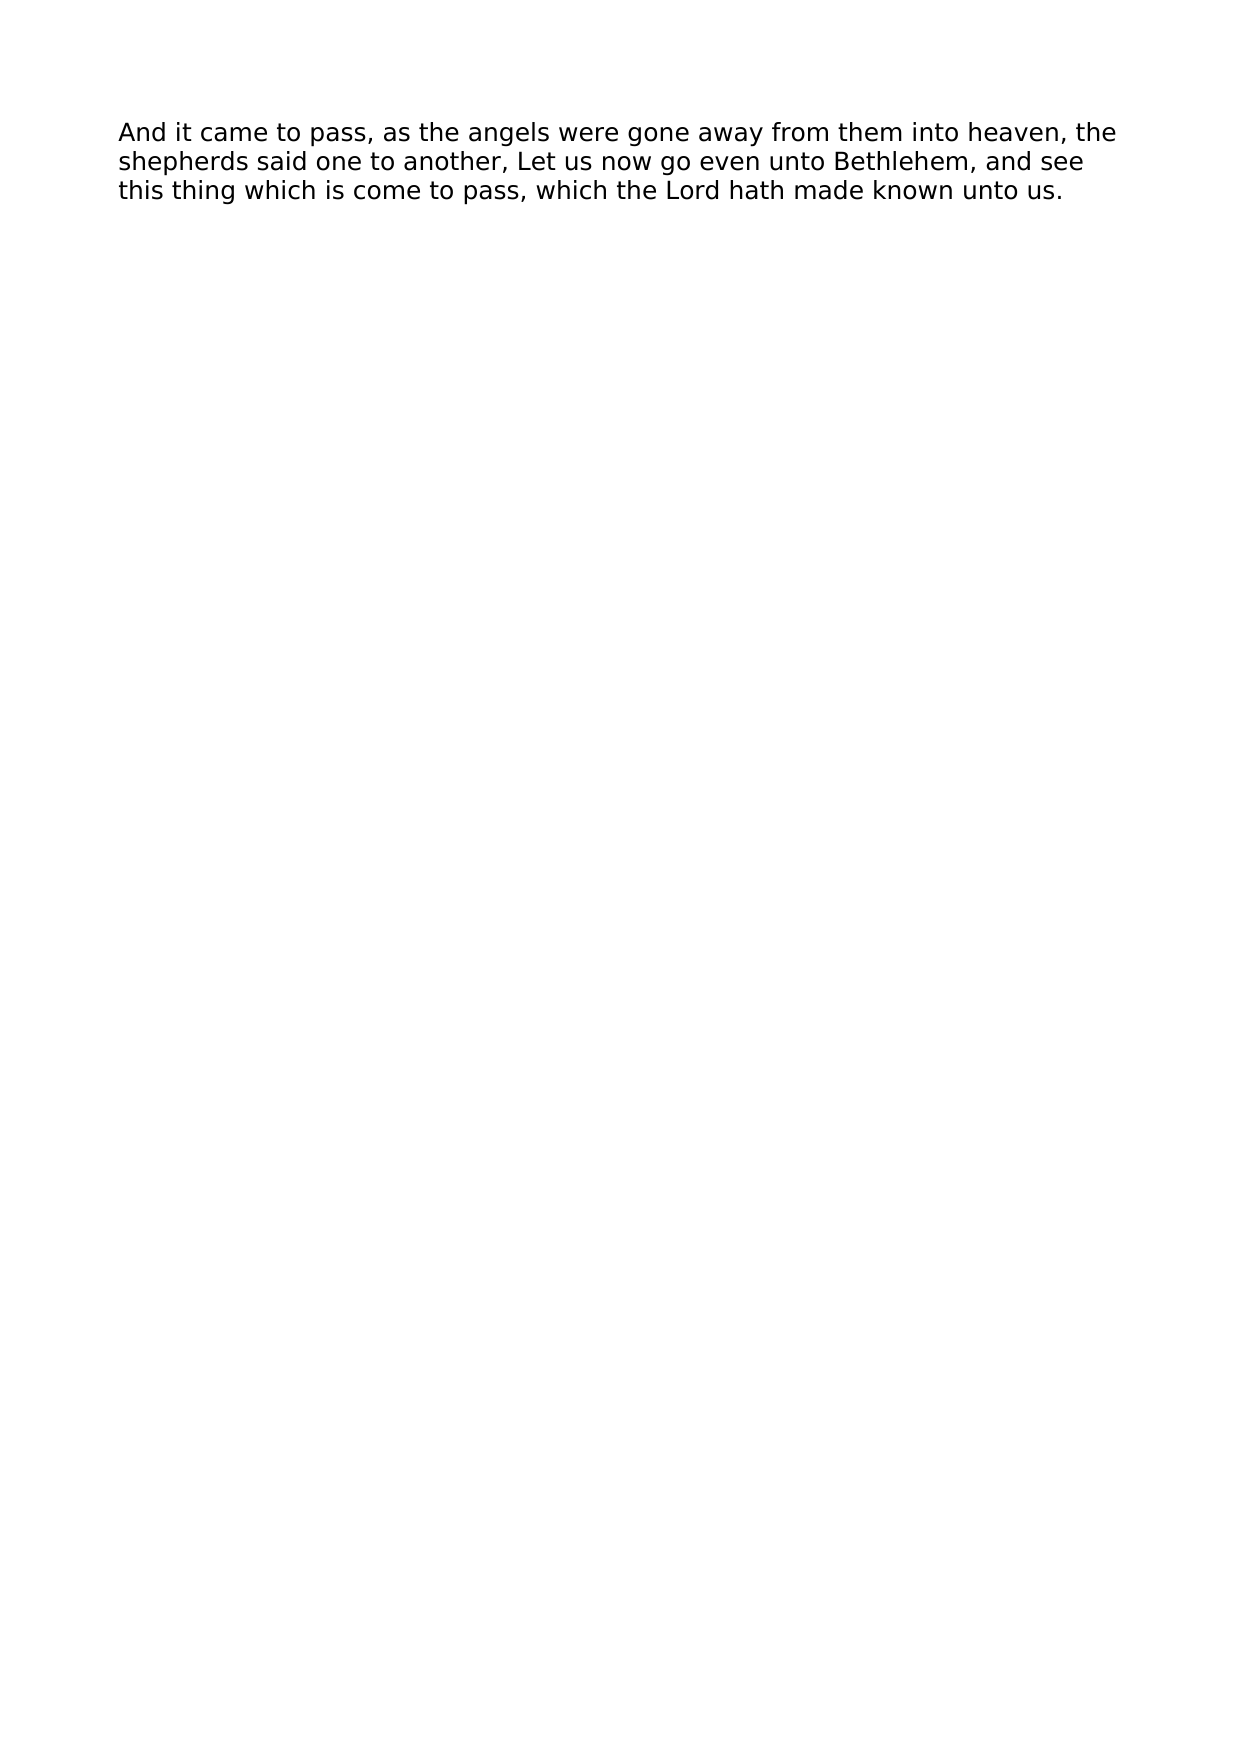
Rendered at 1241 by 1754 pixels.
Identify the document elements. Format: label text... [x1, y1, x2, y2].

text And it came to pass, as the angels were gone away from them into heaven, the shepherds said one to another, Let us now go even unto Bethlehem, and see this thing which is come to pass, which the Lord hath made known unto us. [118, 118, 1122, 206]
